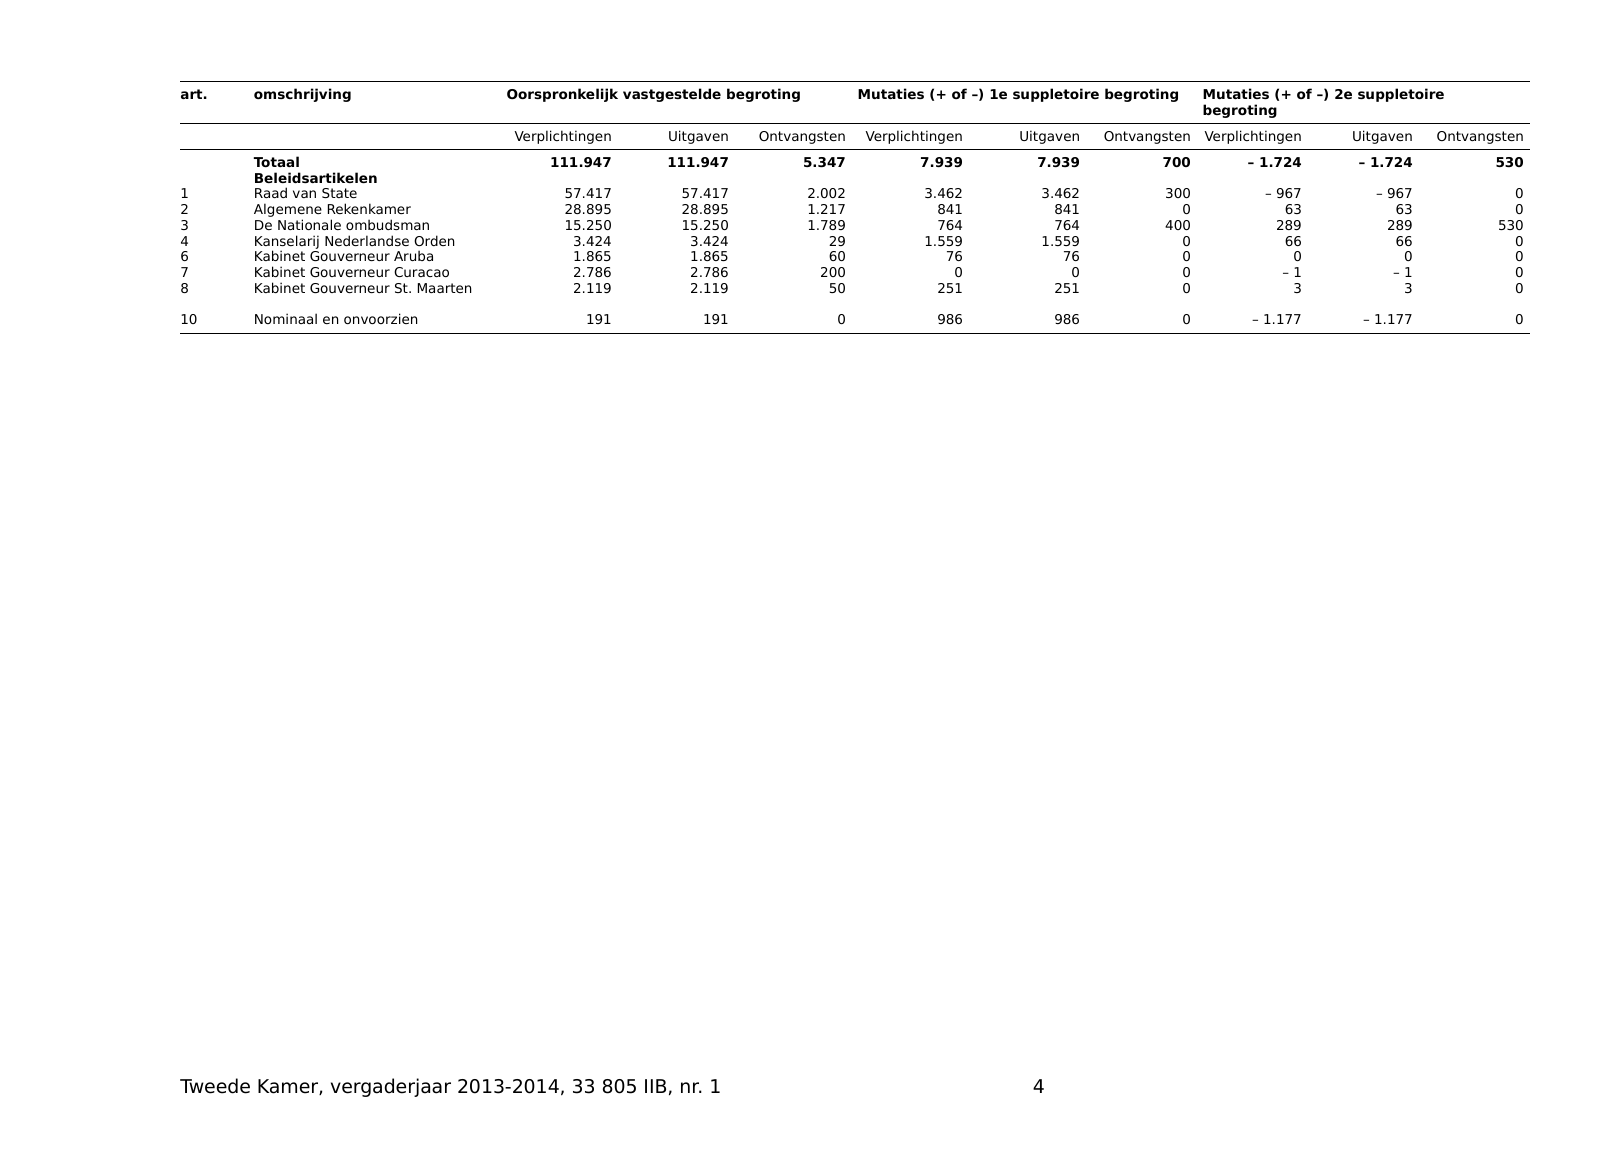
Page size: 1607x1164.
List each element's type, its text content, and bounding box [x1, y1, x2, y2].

table_cell 1.559 [969, 233, 1086, 249]
table_cell Kabinet Gouverneur St. Maarten [248, 281, 500, 296]
table_cell 0 [852, 265, 969, 281]
table_cell 3 [1308, 281, 1418, 296]
table_cell Verplichtingen [1197, 124, 1307, 149]
table_cell 0 [1419, 186, 1529, 202]
table_cell 2 [180, 202, 248, 218]
table_cell 7 [180, 265, 248, 281]
table_cell 57.417 [500, 186, 617, 202]
table_cell 0 [1086, 249, 1197, 265]
table_cell [1197, 296, 1307, 312]
table_cell 50 [735, 281, 852, 296]
table_cell 0 [1419, 202, 1529, 218]
table_cell – 1.724 [1197, 150, 1307, 170]
table_cell 6 [180, 249, 248, 265]
table_cell 986 [852, 312, 969, 332]
table_cell 57.417 [618, 186, 734, 202]
table_cell 289 [1197, 218, 1307, 233]
table_cell Raad van State [248, 186, 500, 202]
table_cell 0 [1308, 249, 1418, 265]
table_cell 15.250 [618, 218, 734, 233]
table_cell [500, 170, 617, 186]
table_cell Algemene Rekenkamer [248, 202, 500, 218]
table_cell [1419, 170, 1529, 186]
table_cell 1 [180, 186, 248, 202]
table_cell 251 [969, 281, 1086, 296]
table_cell 1.865 [618, 249, 734, 265]
table_cell 3.462 [969, 186, 1086, 202]
table_header Mutaties (+ of –) 1e suppletoire begroting [852, 82, 1197, 123]
table_cell 191 [500, 312, 617, 332]
table_cell 0 [1419, 233, 1529, 249]
table_cell [180, 124, 248, 149]
table_cell [1308, 296, 1418, 312]
table_cell Ontvangsten [735, 124, 852, 149]
table_cell 0 [1419, 312, 1529, 332]
table_cell 60 [735, 249, 852, 265]
table_cell 7.939 [969, 150, 1086, 170]
table_cell – 967 [1197, 186, 1307, 202]
table_cell [248, 124, 500, 149]
table_cell [248, 296, 500, 312]
table_cell 10 [180, 312, 248, 332]
table_cell 2.786 [618, 265, 734, 281]
table_cell Verplichtingen [500, 124, 617, 149]
table_cell 63 [1308, 202, 1418, 218]
table_cell 251 [852, 281, 969, 296]
table_cell [1419, 296, 1529, 312]
table_cell 2.002 [735, 186, 852, 202]
table_cell De Nationale ombudsman [248, 218, 500, 233]
table_cell 1.865 [500, 249, 617, 265]
table_header Oorspronkelijk vastgestelde begroting [500, 82, 852, 123]
table_cell 28.895 [618, 202, 734, 218]
table_cell 0 [969, 265, 1086, 281]
table_cell Uitgaven [618, 124, 734, 149]
table_cell 3 [180, 218, 248, 233]
table_cell 1.217 [735, 202, 852, 218]
table_header Mutaties (+ of –) 2e suppletoire begroting [1197, 82, 1529, 123]
table_cell 3.424 [618, 233, 734, 249]
table_cell Ontvangsten [1086, 124, 1197, 149]
table_cell 400 [1086, 218, 1197, 233]
table_cell – 1.177 [1197, 312, 1307, 332]
table_cell 1.789 [735, 218, 852, 233]
table_cell – 1 [1197, 265, 1307, 281]
table_cell 0 [1086, 265, 1197, 281]
table_cell Ontvangsten [1419, 124, 1529, 149]
table_cell 76 [969, 249, 1086, 265]
table_cell 0 [1086, 233, 1197, 249]
table_cell Nominaal en onvoorzien [248, 312, 500, 332]
table_cell – 1 [1308, 265, 1418, 281]
table_cell 0 [1086, 281, 1197, 296]
table_cell [852, 296, 969, 312]
table_cell 63 [1197, 202, 1307, 218]
table_cell 111.947 [618, 150, 734, 170]
table_cell 111.947 [500, 150, 617, 170]
table_cell [852, 170, 969, 186]
table_cell – 1.177 [1308, 312, 1418, 332]
table_cell 700 [1086, 150, 1197, 170]
table_cell 0 [735, 312, 852, 332]
table_cell Uitgaven [969, 124, 1086, 149]
table_cell 15.250 [500, 218, 617, 233]
table_cell [180, 150, 248, 170]
table_cell 530 [1419, 150, 1529, 170]
table_cell 4 [180, 233, 248, 249]
table_cell [180, 170, 248, 186]
table_cell [1308, 170, 1418, 186]
table_cell 29 [735, 233, 852, 249]
table_cell 841 [852, 202, 969, 218]
table_header art. [180, 82, 248, 123]
table_cell 0 [1086, 202, 1197, 218]
table_cell 2.119 [618, 281, 734, 296]
table_header omschrijving [248, 82, 500, 123]
table_cell Beleidsartikelen [248, 170, 500, 186]
table_cell 764 [852, 218, 969, 233]
table_cell Uitgaven [1308, 124, 1418, 149]
table_cell – 1.724 [1308, 150, 1418, 170]
table_cell [1086, 296, 1197, 312]
table_cell [735, 170, 852, 186]
table_cell 66 [1197, 233, 1307, 249]
table_cell Kabinet Gouverneur Curacao [248, 265, 500, 281]
table_cell 0 [1419, 249, 1529, 265]
table_cell Totaal [248, 150, 500, 170]
table_cell [969, 170, 1086, 186]
table_cell 3.424 [500, 233, 617, 249]
table_cell 200 [735, 265, 852, 281]
table_cell 0 [1419, 265, 1529, 281]
table_cell 0 [1197, 249, 1307, 265]
table_cell [618, 296, 734, 312]
table_cell – 967 [1308, 186, 1418, 202]
table_cell 28.895 [500, 202, 617, 218]
table_cell Kanselarij Nederlandse Orden [248, 233, 500, 249]
table_cell 76 [852, 249, 969, 265]
table_cell Kabinet Gouverneur Aruba [248, 249, 500, 265]
table_cell 66 [1308, 233, 1418, 249]
table_cell 841 [969, 202, 1086, 218]
table_cell 530 [1419, 218, 1529, 233]
table_cell 2.119 [500, 281, 617, 296]
table_cell [618, 170, 734, 186]
table_cell [180, 296, 248, 312]
table_cell Verplichtingen [852, 124, 969, 149]
table_cell 986 [969, 312, 1086, 332]
table_cell 3.462 [852, 186, 969, 202]
table_cell 0 [1419, 281, 1529, 296]
table_cell 764 [969, 218, 1086, 233]
table_cell [969, 296, 1086, 312]
table_cell 3 [1197, 281, 1307, 296]
table_cell 289 [1308, 218, 1418, 233]
table_cell [1197, 170, 1307, 186]
table_cell [1086, 170, 1197, 186]
table_cell 8 [180, 281, 248, 296]
table_cell 191 [618, 312, 734, 332]
table_cell 1.559 [852, 233, 969, 249]
table_cell 5.347 [735, 150, 852, 170]
table_cell 0 [1086, 312, 1197, 332]
table_cell [500, 296, 617, 312]
table_cell 7.939 [852, 150, 969, 170]
table_cell 300 [1086, 186, 1197, 202]
table_cell [735, 296, 852, 312]
table_cell 2.786 [500, 265, 617, 281]
